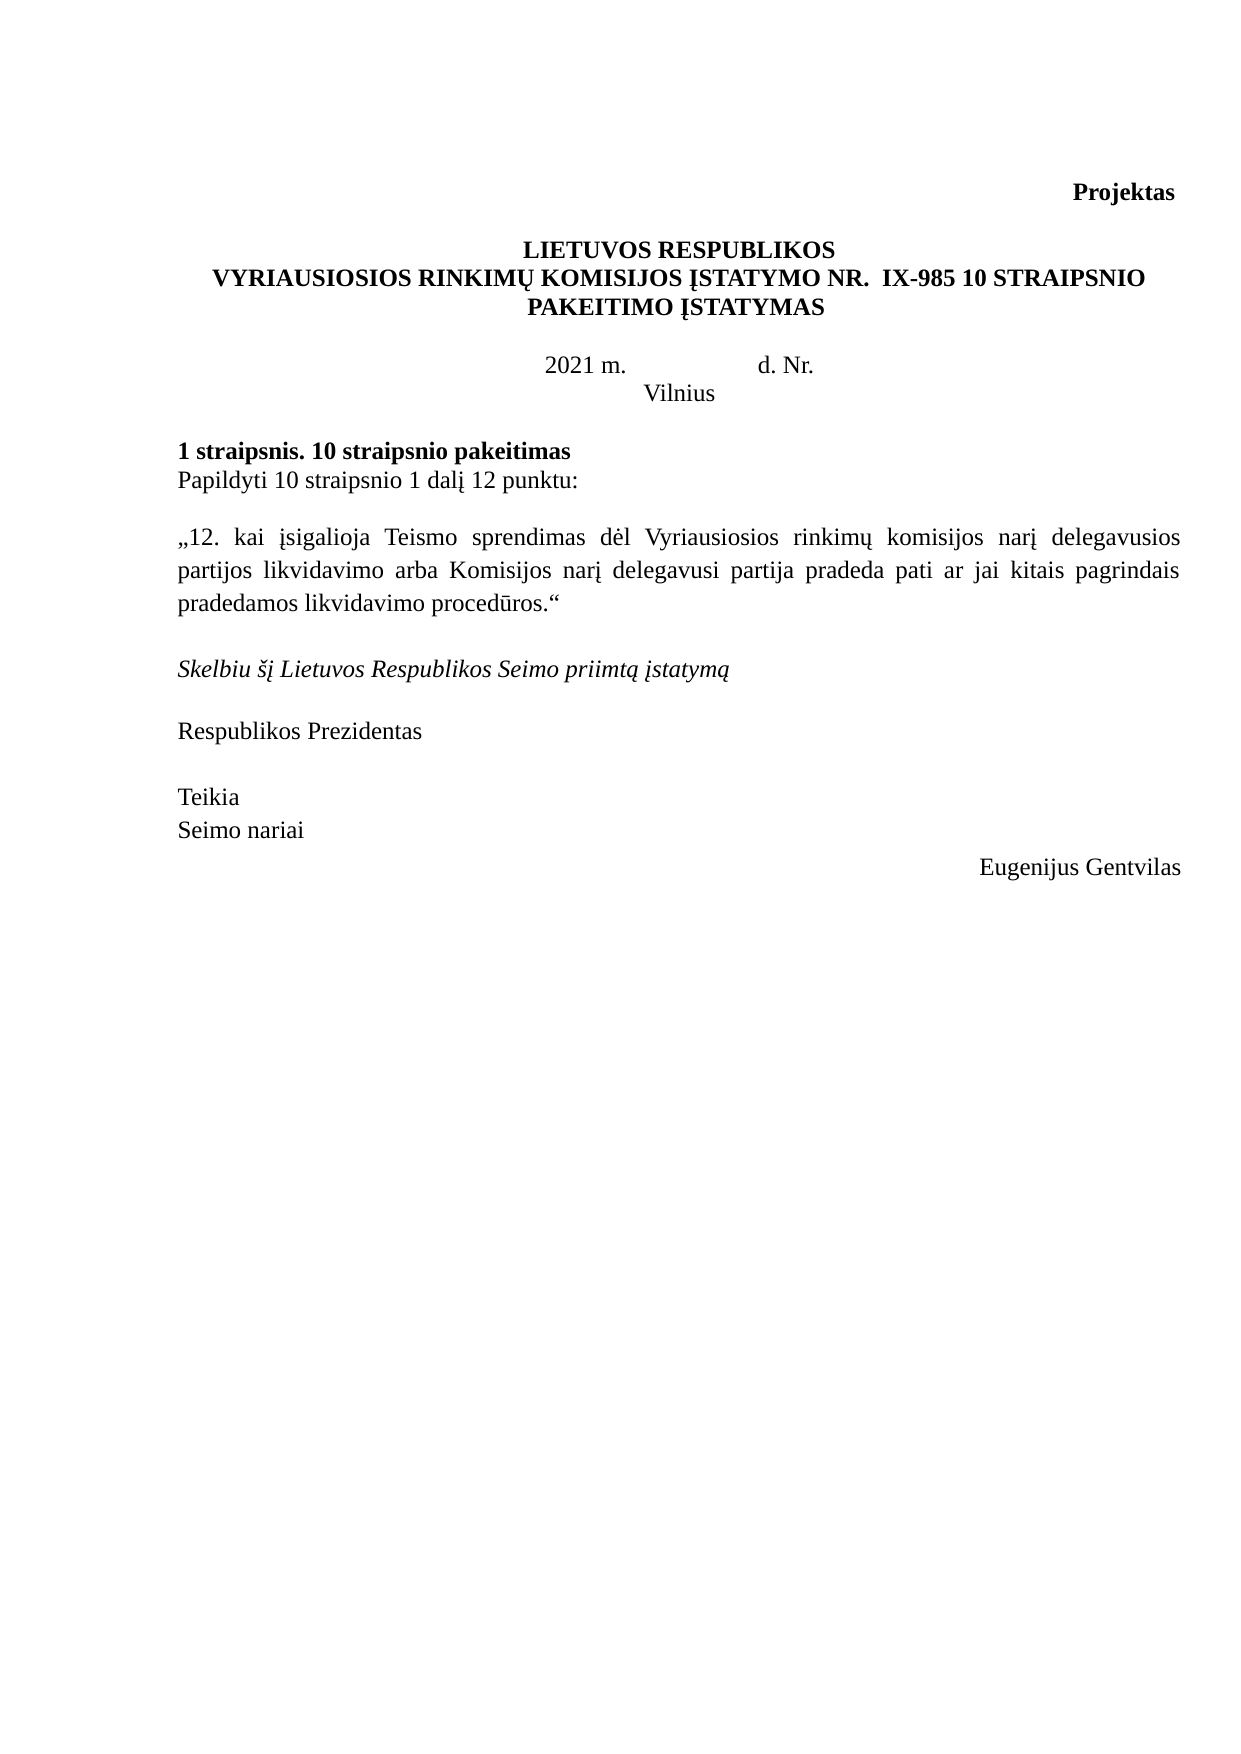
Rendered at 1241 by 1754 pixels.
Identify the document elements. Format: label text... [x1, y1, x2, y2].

text Projektas [177, 177, 1181, 206]
text VYRIAUSIOSIOS RINKIMŲ KOMISIJOS ĮSTATYMO NR. IX-985 10 STRAIPSNIO PAKEITIMO ĮSTATYMAS [177, 263, 1181, 321]
text Skelbiu šį Lietuvos Respublikos Seimo priimtą įstatymą [177, 654, 1181, 683]
text Teikia [177, 782, 1181, 811]
text Seimo nariai [177, 815, 1181, 844]
text Eugenijus Gentvilas [177, 852, 1181, 881]
text 1 straipsnis. 10 straipsnio pakeitimas [177, 436, 1181, 465]
text 2021 m. d. Nr. Vilnius [177, 350, 1181, 407]
text „12. kai įsigalioja Teismo sprendimas dėl Vyriausiosios rinkimų komisijos narį delegavusios partijos likvidavimo arba Komisijos narį delegavusi partija pradeda pati ar jai kitais pagrindais pradedamos likvidavimo procedūros.“ [177, 522, 1181, 617]
text Respublikos Prezidentas [177, 716, 1181, 745]
text LIETUVOS RESPUBLIKOS [177, 235, 1181, 263]
text Papildyti 10 straipsnio 1 dalį 12 punktu: [177, 465, 1181, 493]
